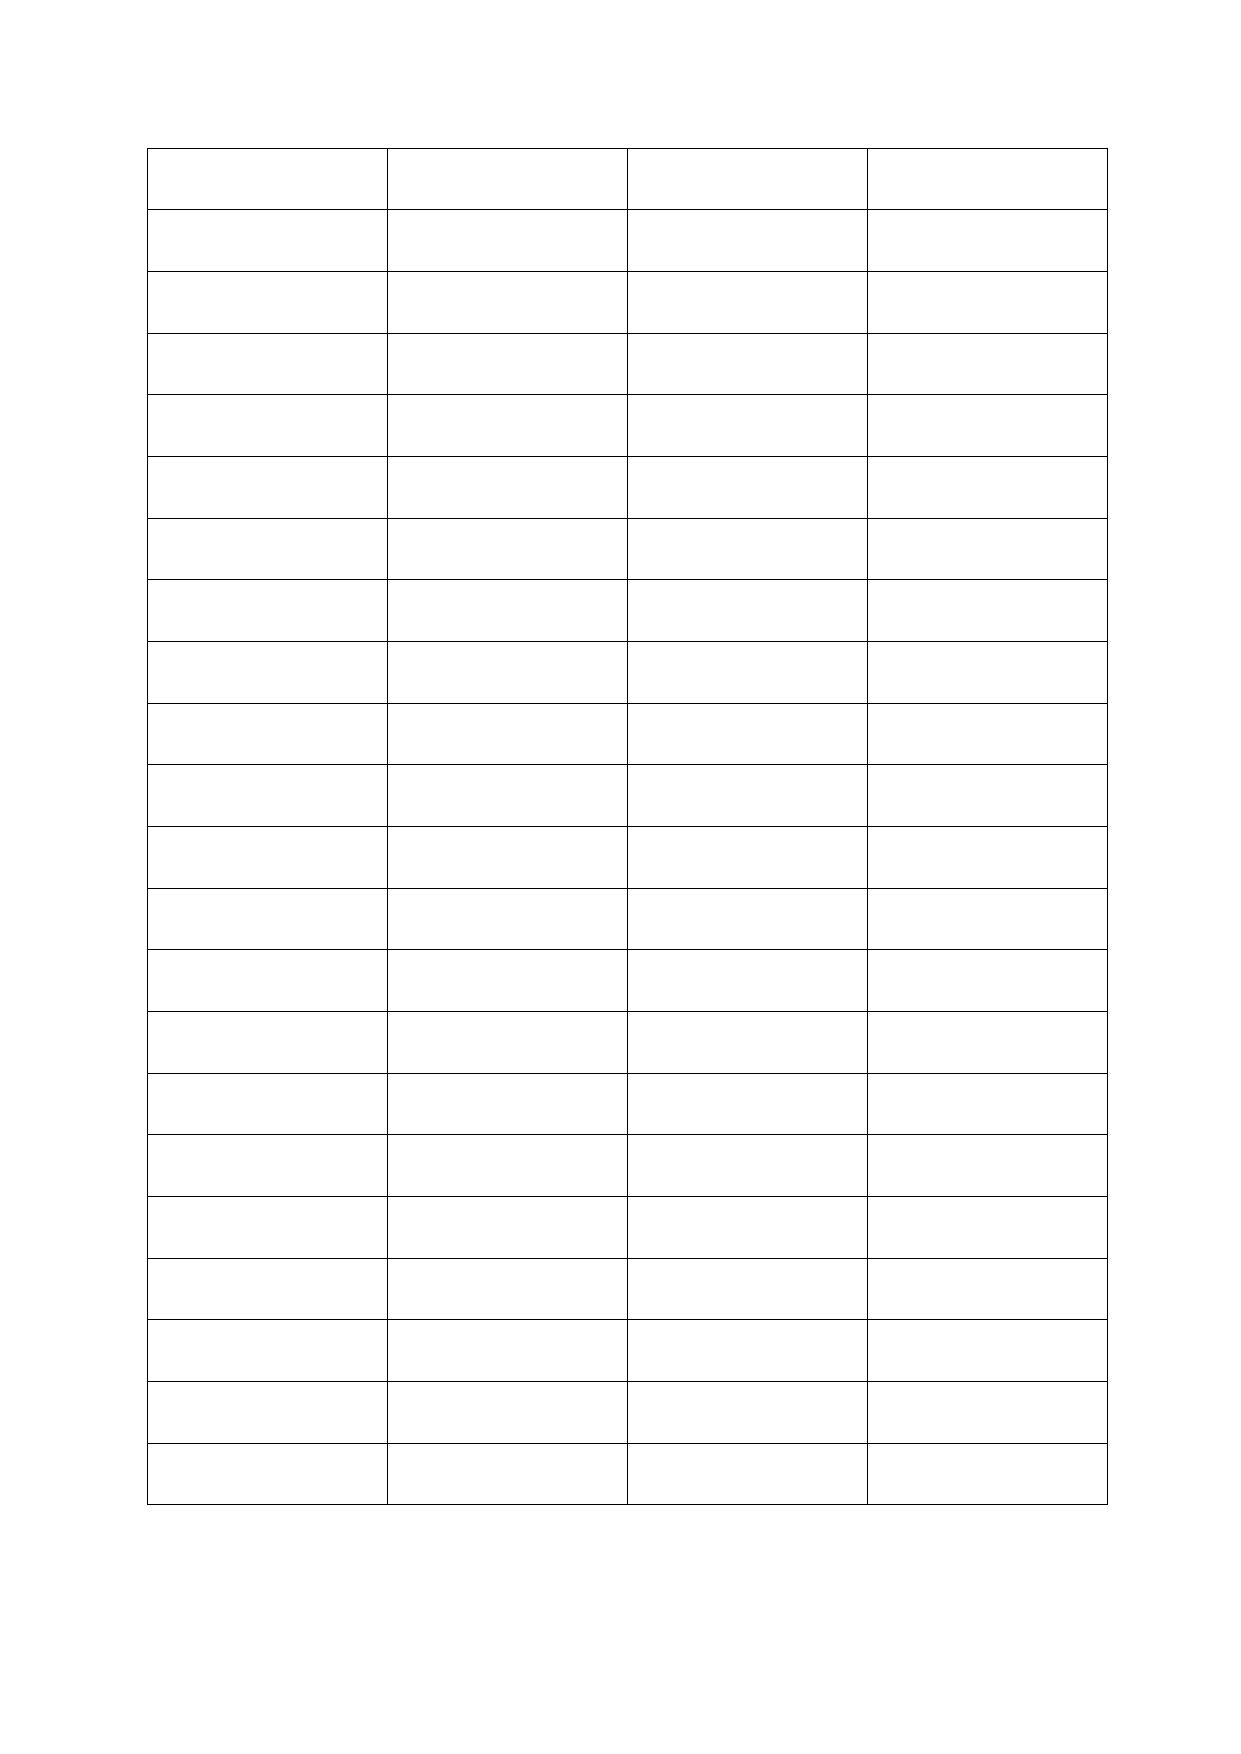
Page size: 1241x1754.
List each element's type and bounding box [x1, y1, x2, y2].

table_cell [628, 1135, 867, 1196]
table_cell [388, 1444, 627, 1504]
table_cell [388, 272, 627, 333]
table_cell [148, 210, 387, 271]
table_cell [148, 1135, 387, 1196]
table_cell [388, 334, 627, 394]
table_cell [868, 1444, 1107, 1504]
table_cell [388, 1320, 627, 1381]
table_cell [148, 827, 387, 888]
table_cell [148, 765, 387, 826]
table_cell [628, 950, 867, 1011]
table_cell [388, 580, 627, 641]
table_cell [628, 457, 867, 518]
table_cell [628, 765, 867, 826]
table_cell [388, 1074, 627, 1134]
table_cell [628, 1320, 867, 1381]
table_cell [868, 1197, 1107, 1258]
table_cell [148, 950, 387, 1011]
table_cell [148, 1320, 387, 1381]
table_cell [868, 642, 1107, 703]
table_cell [628, 1197, 867, 1258]
table_cell [868, 950, 1107, 1011]
table_cell [628, 210, 867, 271]
table_cell [148, 1259, 387, 1319]
table_cell [388, 889, 627, 949]
table_cell [388, 395, 627, 456]
table_cell [628, 395, 867, 456]
table_cell [628, 1074, 867, 1134]
table_cell [388, 827, 627, 888]
table_cell [388, 704, 627, 764]
table_cell [868, 457, 1107, 518]
table_cell [388, 1135, 627, 1196]
table_cell [148, 519, 387, 579]
table_cell [148, 1444, 387, 1504]
table_cell [628, 580, 867, 641]
table_cell [148, 149, 387, 209]
table_cell [868, 1074, 1107, 1134]
table_cell [148, 1197, 387, 1258]
table_cell [628, 704, 867, 764]
table_cell [388, 1197, 627, 1258]
table_cell [868, 519, 1107, 579]
table_cell [628, 642, 867, 703]
table_cell [148, 1012, 387, 1073]
table_cell [868, 1259, 1107, 1319]
table_cell [148, 642, 387, 703]
table_cell [868, 827, 1107, 888]
table_cell [868, 765, 1107, 826]
table_cell [388, 950, 627, 1011]
table_cell [148, 272, 387, 333]
table_cell [388, 1259, 627, 1319]
table_cell [388, 519, 627, 579]
table_cell [148, 334, 387, 394]
table_cell [148, 580, 387, 641]
table_cell [148, 1382, 387, 1443]
table_cell [628, 1382, 867, 1443]
table_cell [868, 395, 1107, 456]
table_cell [148, 1074, 387, 1134]
table_cell [868, 1012, 1107, 1073]
table_cell [868, 210, 1107, 271]
table_cell [148, 704, 387, 764]
table_cell [868, 149, 1107, 209]
table_cell [388, 149, 627, 209]
table_cell [628, 149, 867, 209]
table_cell [868, 334, 1107, 394]
table_cell [628, 1259, 867, 1319]
table_cell [148, 889, 387, 949]
table_cell [628, 1444, 867, 1504]
table_cell [628, 272, 867, 333]
table_cell [388, 1012, 627, 1073]
table_cell [628, 889, 867, 949]
table_cell [388, 210, 627, 271]
table_cell [148, 395, 387, 456]
table_cell [628, 519, 867, 579]
table_cell [628, 827, 867, 888]
table_cell [148, 457, 387, 518]
table_cell [868, 1320, 1107, 1381]
table_cell [868, 889, 1107, 949]
table_cell [628, 334, 867, 394]
table_cell [868, 1135, 1107, 1196]
table_cell [868, 1382, 1107, 1443]
table_cell [628, 1012, 867, 1073]
table_cell [388, 457, 627, 518]
table_cell [388, 642, 627, 703]
table_cell [868, 272, 1107, 333]
table_cell [388, 1382, 627, 1443]
table_cell [868, 704, 1107, 764]
table_cell [868, 580, 1107, 641]
table_cell [388, 765, 627, 826]
